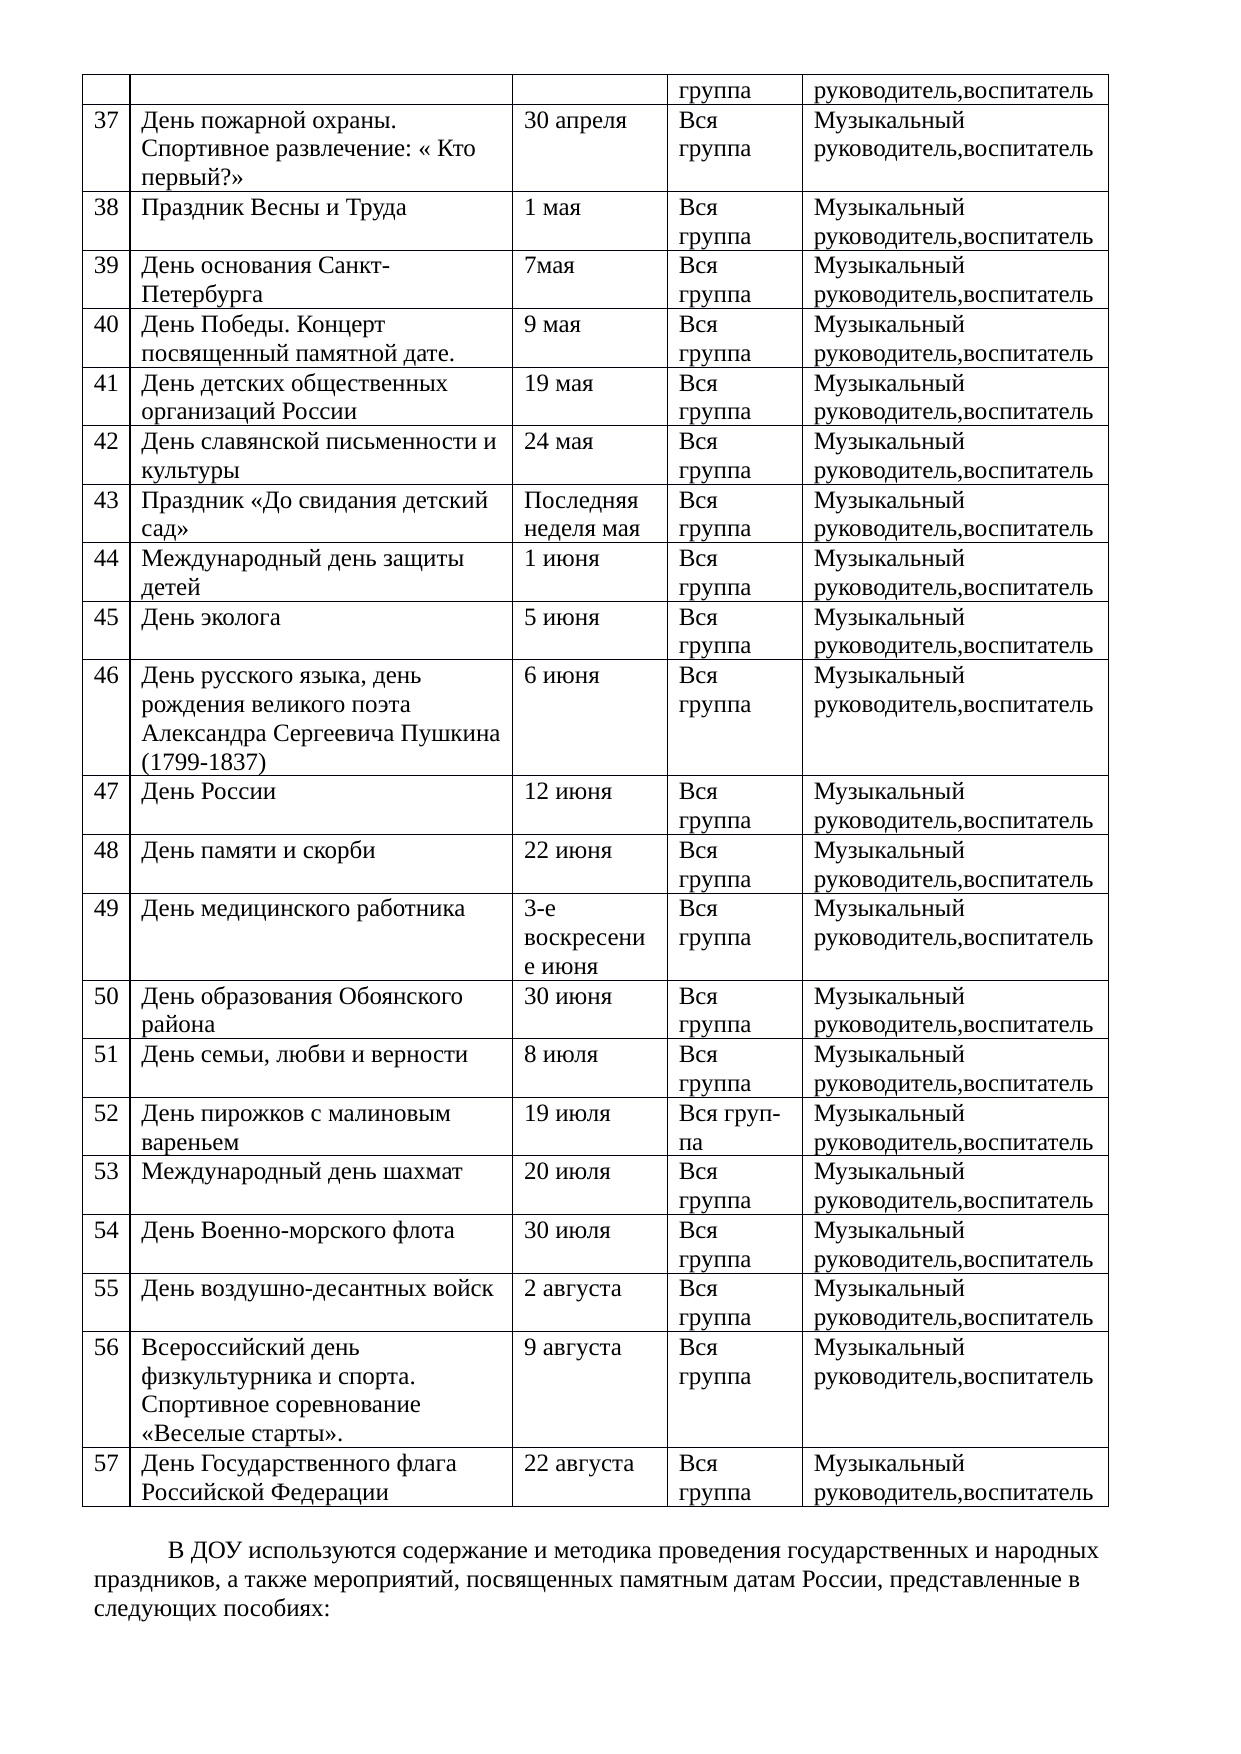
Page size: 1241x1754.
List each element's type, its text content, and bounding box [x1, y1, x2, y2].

table_cell 42 [83, 426, 129, 484]
table_cell Международный день шахмат [131, 1156, 512, 1214]
table_cell 19 мая [513, 368, 667, 425]
table_cell 30 апреля [513, 105, 667, 191]
table_cell 53 [83, 1156, 129, 1214]
table_cell Музыкальный руководитель,воспитатель [803, 1039, 1108, 1097]
table_cell 44 [83, 543, 129, 601]
table_cell Музыкальный руководитель,воспитатель [803, 543, 1108, 601]
table_cell Вся группа [668, 485, 802, 542]
table_cell Музыкальный руководитель,воспитатель [803, 602, 1108, 659]
table_cell Музыкальный руководитель,воспитатель [803, 660, 1108, 775]
table_cell День пожарной охраны. Спортивное развлечение: « Кто первый?» [131, 105, 512, 191]
table_cell 41 [83, 368, 129, 425]
table_cell 9 мая [513, 309, 667, 367]
table_cell День воздушно-десантных войск [131, 1274, 512, 1331]
table_cell Музыкальный руководитель,воспитатель [803, 192, 1108, 249]
table_cell Вся группа [668, 368, 802, 425]
table_cell 3-е воскресение июня [513, 894, 667, 980]
table_cell Вся группа [668, 105, 802, 191]
table_cell 1 мая [513, 192, 667, 249]
table_cell Вся группа [668, 660, 802, 775]
table_cell Вся группа [668, 1215, 802, 1272]
table_cell Музыкальный руководитель,воспитатель [803, 368, 1108, 425]
table_cell День детских общественных организаций России [131, 368, 512, 425]
table_cell Музыкальный руководитель,воспитатель [803, 251, 1108, 308]
text В ДОУ используются содержание и методика проведения государственных и народных праздников, а также мероприятий, посвященных памятным датам России, представленные в следующих пособиях: [94, 1535, 1181, 1622]
table_cell 9 августа [513, 1332, 667, 1447]
table_cell Вся группа [668, 192, 802, 249]
table_cell 51 [83, 1039, 129, 1097]
table_cell 1 июня [513, 543, 667, 601]
table_cell 8 июля [513, 1039, 667, 1097]
table_cell Музыкальный руководитель,воспитатель [803, 426, 1108, 484]
table_cell День России [131, 776, 512, 834]
table_cell 49 [83, 894, 129, 980]
table_cell Музыкальный руководитель,воспитатель [803, 981, 1108, 1038]
table_cell 20 июля [513, 1156, 667, 1214]
table_cell 52 [83, 1098, 129, 1155]
table_cell Вся группа [668, 602, 802, 659]
table_cell День образования Обоянского района [131, 981, 512, 1038]
table_cell [83, 75, 129, 104]
table_cell Вся группа [668, 776, 802, 834]
table_cell Вся группа [668, 543, 802, 601]
table_cell Вся группа [668, 1274, 802, 1331]
table_cell День русского языка, день рождения великого поэта Александра Сергеевича Пушкина (1799-1837) [131, 660, 512, 775]
table_cell 57 [83, 1448, 129, 1506]
table_cell 38 [83, 192, 129, 249]
table_cell 40 [83, 309, 129, 367]
table_cell Музыкальный руководитель,воспитатель [803, 1215, 1108, 1272]
table_cell 22 августа [513, 1448, 667, 1506]
table_cell 22 июня [513, 835, 667, 892]
table_cell Вся группа [668, 1156, 802, 1214]
table_cell Музыкальный руководитель,воспитатель [803, 105, 1108, 191]
table_cell Вся группа [668, 309, 802, 367]
table_cell 46 [83, 660, 129, 775]
table_cell Международный день защиты детей [131, 543, 512, 601]
table_cell Музыкальный руководитель,воспитатель [803, 1274, 1108, 1331]
table_cell Праздник «До свидания детский сад» [131, 485, 512, 542]
table_cell Музыкальный руководитель,воспитатель [803, 1332, 1108, 1447]
table_cell Вся группа [668, 1039, 802, 1097]
table_cell 47 [83, 776, 129, 834]
table_cell 56 [83, 1332, 129, 1447]
table_cell руководитель,воспитатель [803, 75, 1108, 104]
table_cell Музыкальный руководитель,воспитатель [803, 835, 1108, 892]
table_cell День пирожков с малиновым вареньем [131, 1098, 512, 1155]
table_cell группа [668, 75, 802, 104]
table_cell День памяти и скорби [131, 835, 512, 892]
table_cell 37 [83, 105, 129, 191]
table_cell 45 [83, 602, 129, 659]
table_cell День эколога [131, 602, 512, 659]
table_cell Праздник Весны и Труда [131, 192, 512, 249]
table_cell 55 [83, 1274, 129, 1331]
table_cell День Победы. Концерт посвященный памятной дате. [131, 309, 512, 367]
table_cell Музыкальный руководитель,воспитатель [803, 485, 1108, 542]
table_cell День Военно-морского флота [131, 1215, 512, 1272]
table_cell 50 [83, 981, 129, 1038]
table_cell [513, 75, 667, 104]
table_cell Вся группа [668, 1448, 802, 1506]
table_cell Вся группа [668, 426, 802, 484]
table_cell 54 [83, 1215, 129, 1272]
table_cell 30 июня [513, 981, 667, 1038]
table_cell Последняя неделя мая [513, 485, 667, 542]
table_cell 19 июля [513, 1098, 667, 1155]
table_cell 5 июня [513, 602, 667, 659]
table_cell Всероссийский день физкультурника и спорта. Спортивное соревнование «Веселые старты». [131, 1332, 512, 1447]
table_cell 12 июня [513, 776, 667, 834]
table_cell 24 мая [513, 426, 667, 484]
table_cell 6 июня [513, 660, 667, 775]
table_cell Музыкальный руководитель,воспитатель [803, 1448, 1108, 1506]
table_cell День основания Санкт-Петербурга [131, 251, 512, 308]
table_cell Вся груп-па [668, 1098, 802, 1155]
table_cell Музыкальный руководитель,воспитатель [803, 309, 1108, 367]
table_cell Музыкальный руководитель,воспитатель [803, 1156, 1108, 1214]
table_cell Музыкальный руководитель,воспитатель [803, 776, 1108, 834]
table_cell Вся группа [668, 981, 802, 1038]
table_cell 7мая [513, 251, 667, 308]
table_cell День Государственного флага Российской Федерации [131, 1448, 512, 1506]
table_cell 48 [83, 835, 129, 892]
table_cell 2 августа [513, 1274, 667, 1331]
table_cell 39 [83, 251, 129, 308]
table_cell Вся группа [668, 1332, 802, 1447]
table_cell Вся группа [668, 835, 802, 892]
table_cell День семьи, любви и верности [131, 1039, 512, 1097]
table_cell Музыкальный руководитель,воспитатель [803, 894, 1108, 980]
table_cell [131, 75, 512, 104]
table_cell День славянской письменности и культуры [131, 426, 512, 484]
table_cell Вся группа [668, 251, 802, 308]
table_cell 43 [83, 485, 129, 542]
table_cell День медицинского работника [131, 894, 512, 980]
table_cell 30 июля [513, 1215, 667, 1272]
table_cell Музыкальный руководитель,воспитатель [803, 1098, 1108, 1155]
table_cell Вся группа [668, 894, 802, 980]
